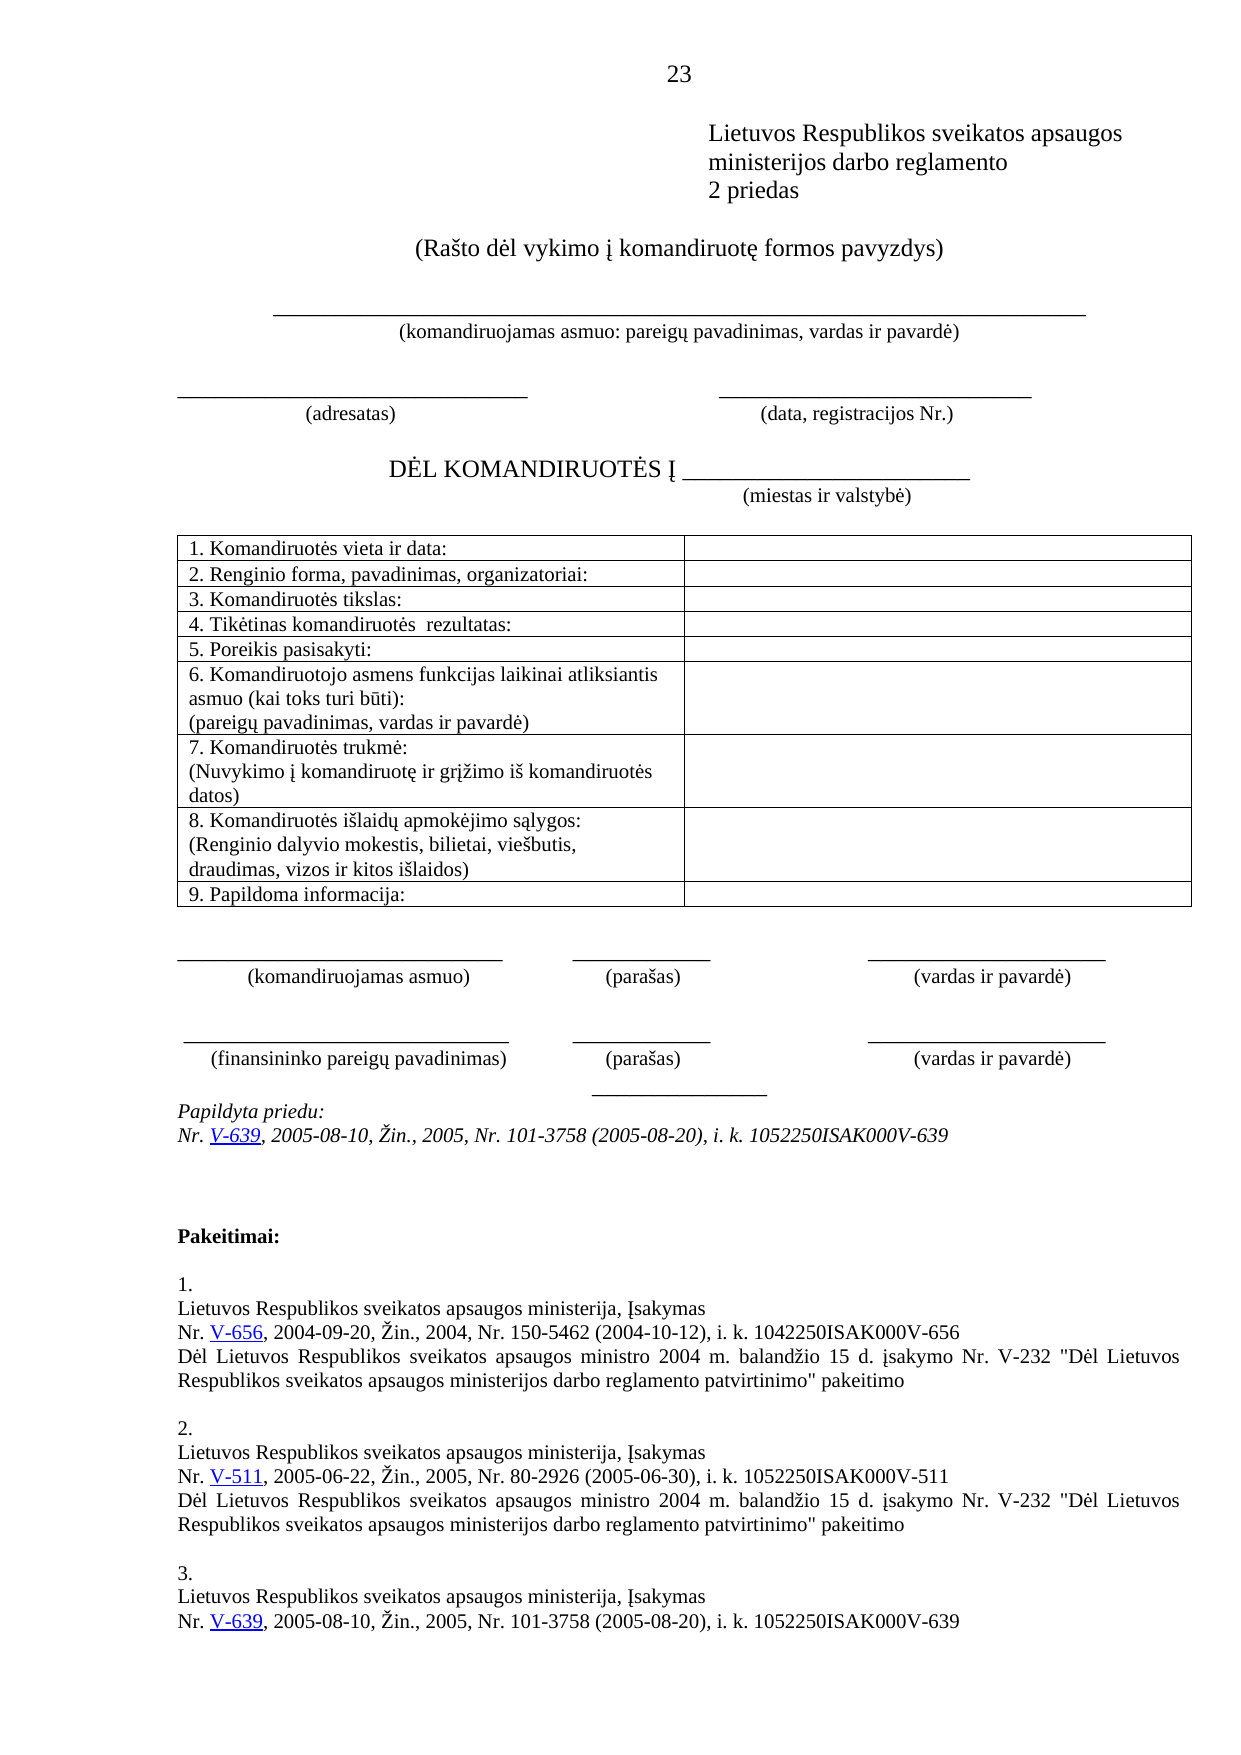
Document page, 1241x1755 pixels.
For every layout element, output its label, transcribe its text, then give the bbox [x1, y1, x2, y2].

text Nr. V-639, 2005-08-10, Žin., 2005, Nr. 101-3758 (2005-08-20), i. k. 1052250ISAK000V-639 [177, 1608, 1181, 1633]
text _________________________________________________________________ [177, 291, 1181, 319]
table_cell 2. Renginio forma, pavadinimas, organizatoriai: [178, 561, 684, 586]
text 1. [177, 1272, 1181, 1296]
text 2. [177, 1416, 1181, 1440]
text (adresatas) (data, registracijos Nr.) [177, 401, 1181, 425]
text Lietuvos Respublikos sveikatos apsaugos ministerija, Įsakymas [177, 1440, 1181, 1464]
text __________________________ ___________ ___________________ [177, 935, 1181, 964]
text Nr. V-639, 2005-08-10, Žin., 2005, Nr. 101-3758 (2005-08-20), i. k. 1052250ISAK000V-639 [177, 1123, 1181, 1147]
table_cell [685, 612, 1191, 636]
table_cell 6. Komandiruotojo asmens funkcijas laikinai atliksiantis asmuo (kai toks turi būti): (pareigų pavadinimas, vardas ir pavardė) [178, 662, 684, 734]
text __________________________ ___________ ___________________ [177, 1017, 1181, 1046]
text (finansininko pareigų pavadinimas) (parašas) (vardas ir pavardė) [177, 1046, 1181, 1070]
table_cell 5. Poreikis pasisakyti: [178, 637, 684, 661]
table_cell [685, 662, 1191, 734]
table_cell [685, 637, 1191, 661]
text Dėl Lietuvos Respublikos sveikatos apsaugos ministro 2004 m. balandžio 15 d. įsakymo Nr. V-232 "Dėl Lietuvos Respublikos sveikatos apsaugos ministerijos darbo reglamento patvirtinimo" pakeitimo [177, 1344, 1181, 1392]
table_cell 4. Tikėtinas komandiruotės rezultatas: [178, 612, 684, 636]
text (Rašto dėl vykimo į komandiruotę formos pavyzdys) [177, 233, 1181, 262]
text 2 priedas [177, 176, 1181, 204]
table_cell 3. Komandiruotės tikslas: [178, 587, 684, 611]
text ministerijos darbo reglamento [177, 147, 1181, 176]
text (miestas ir valstybė) [177, 482, 1181, 507]
table_cell 7. Komandiruotės trukmė: (Nuvykimo į komandiruotę ir grįžimo iš komandiruotės datos) [178, 735, 684, 807]
text Lietuvos Respublikos sveikatos apsaugos [177, 118, 1181, 147]
text ____________________________ _________________________ [177, 372, 1181, 401]
text (komandiruojamas asmuo: pareigų pavadinimas, vardas ir pavardė) [177, 319, 1181, 343]
text Dėl Lietuvos Respublikos sveikatos apsaugos ministro 2004 m. balandžio 15 d. įsakymo Nr. V-232 "Dėl Lietuvos Respublikos sveikatos apsaugos ministerijos darbo reglamento patvirtinimo" pakeitimo [177, 1488, 1181, 1536]
table_cell 9. Papildoma informacija: [178, 882, 684, 906]
text ______________ [177, 1070, 1181, 1098]
table_cell [685, 808, 1191, 881]
text (komandiruojamas asmuo) (parašas) (vardas ir pavardė) [177, 964, 1181, 988]
text Pakeitimai: [177, 1223, 1181, 1248]
text Nr. V-656, 2004-09-20, Žin., 2004, Nr. 150-5462 (2004-10-12), i. k. 1042250ISAK000V-656 [177, 1320, 1181, 1344]
table_cell [685, 587, 1191, 611]
text Nr. V-511, 2005-06-22, Žin., 2005, Nr. 80-2926 (2005-06-30), i. k. 1052250ISAK000V-511 [177, 1464, 1181, 1488]
text Lietuvos Respublikos sveikatos apsaugos ministerija, Įsakymas [177, 1296, 1181, 1320]
text 3. [177, 1560, 1181, 1584]
text Lietuvos Respublikos sveikatos apsaugos ministerija, Įsakymas [177, 1584, 1181, 1608]
table_header 1. Komandiruotės vieta ir data: [178, 536, 684, 560]
table_cell 8. Komandiruotės išlaidų apmokėjimo sąlygos: (Renginio dalyvio mokestis, bilietai, viešbutis, draudimas, vizos ir kitos išlaidos) [178, 808, 684, 881]
table_cell [685, 882, 1191, 906]
table_cell [685, 735, 1191, 807]
text DĖL KOMANDIRUOTĖS Į _______________________ [177, 454, 1181, 482]
table_header [685, 536, 1191, 560]
table_cell [685, 561, 1191, 586]
text Papildyta priedu: [177, 1098, 1181, 1123]
